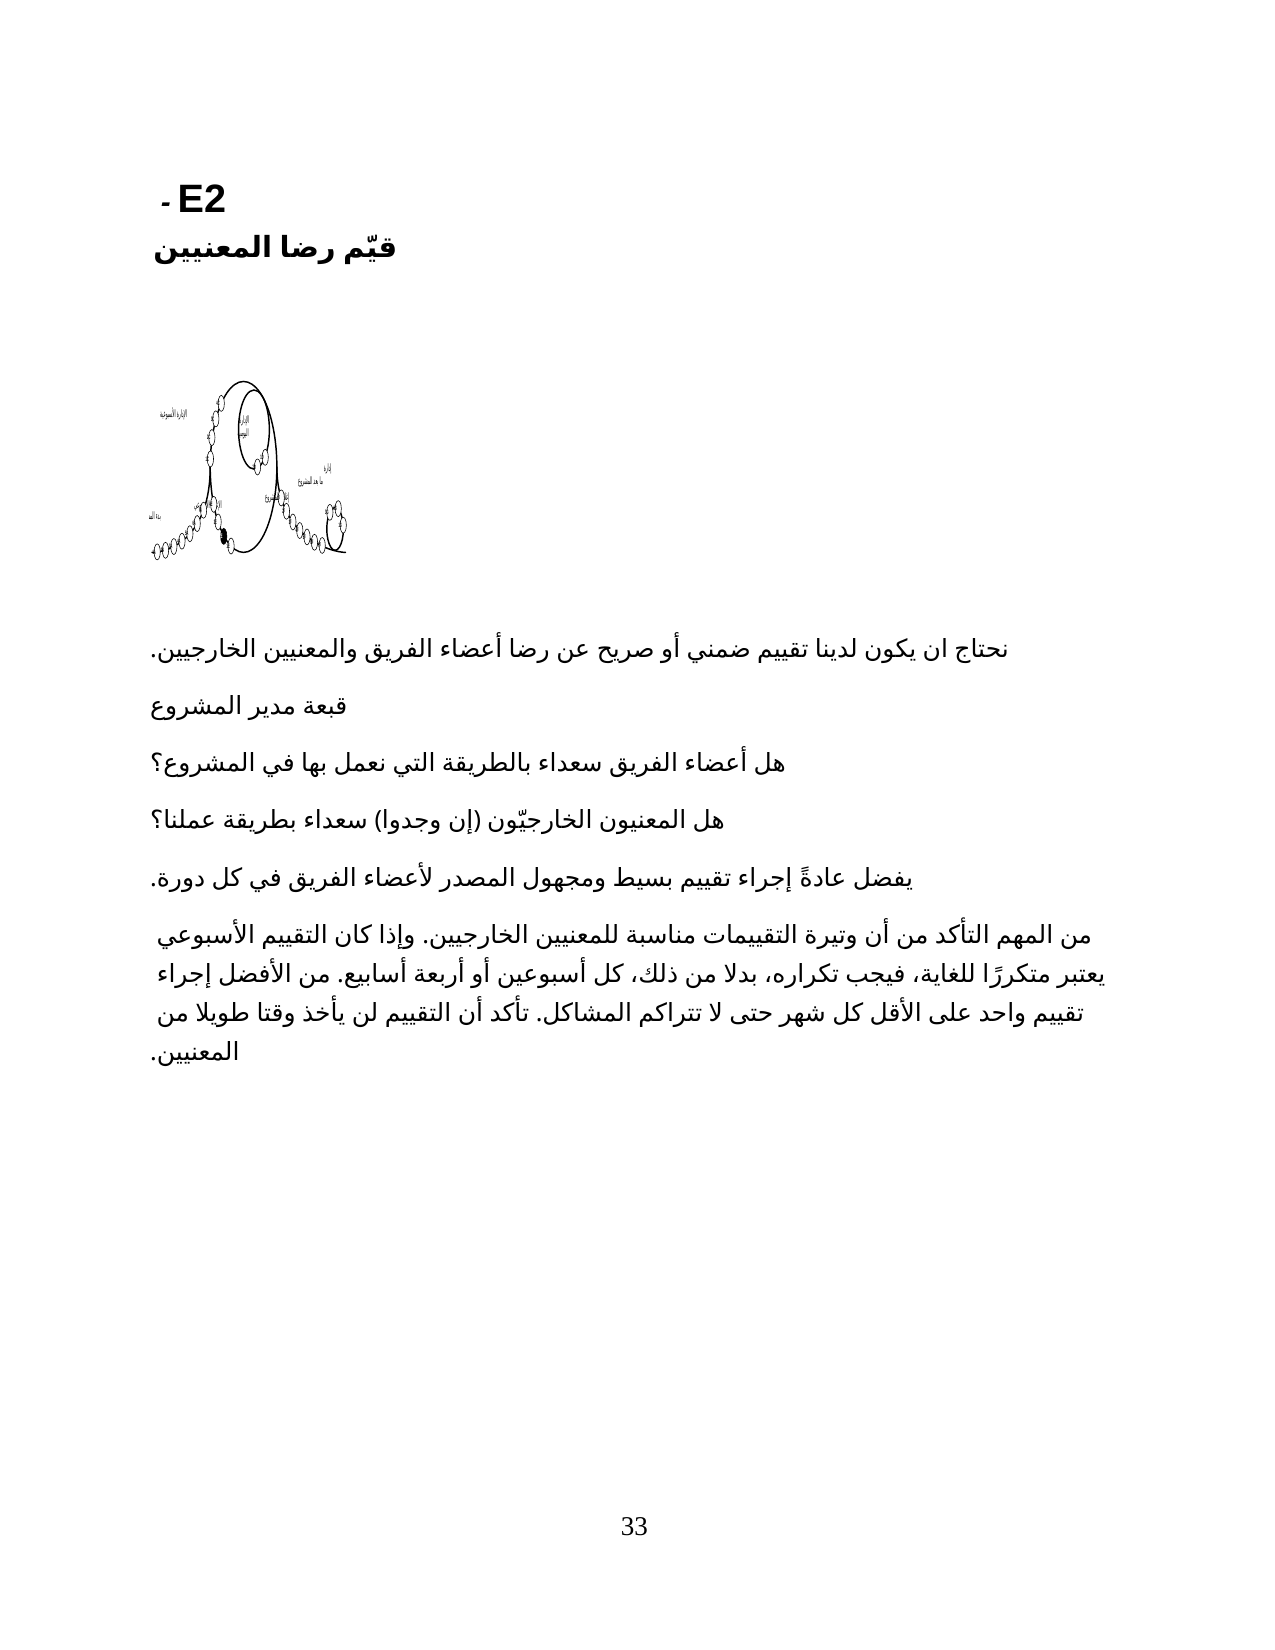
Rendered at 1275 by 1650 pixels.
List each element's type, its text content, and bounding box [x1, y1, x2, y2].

subtitle E2 - قيّم رضا المعنيين [150, 175, 1125, 266]
text هل المعنيون الخارجيّون (إن وجدوا) سعداء بطريقة عملنا؟ [150, 802, 1125, 836]
text هل أعضاء الفريق سعداء بالطريقة التي نعمل بها في المشروع؟ [150, 745, 1125, 779]
text نحتاج ان يكون لدينا تقييم ضمني أو صريح عن رضا أعضاء الفريق والمعنيين الخارجيين. [150, 631, 1125, 665]
text من المهم التأكد من أن وتيرة التقييمات مناسبة للمعنيين الخارجيين. وإذا كان التقييم الأسبوعي يعتبر متكررًا للغاية، فيجب تكراره، بدلا من ذلك، كل أسبوعين أو أربعة أسابيع. من الأفضل إجراء تقييم واحد على الأقل كل شهر حتى لا تتراكم المشاكل. تأكد أن التقييم لن يأخذ وقتا طويلا من المعنيين. [150, 916, 1125, 1068]
text يفضل عادةً إجراء تقييم بسيط ومجهول المصدر لأعضاء الفريق في كل دورة. [150, 859, 1125, 893]
text قبعة مدير المشروع [150, 688, 1125, 722]
